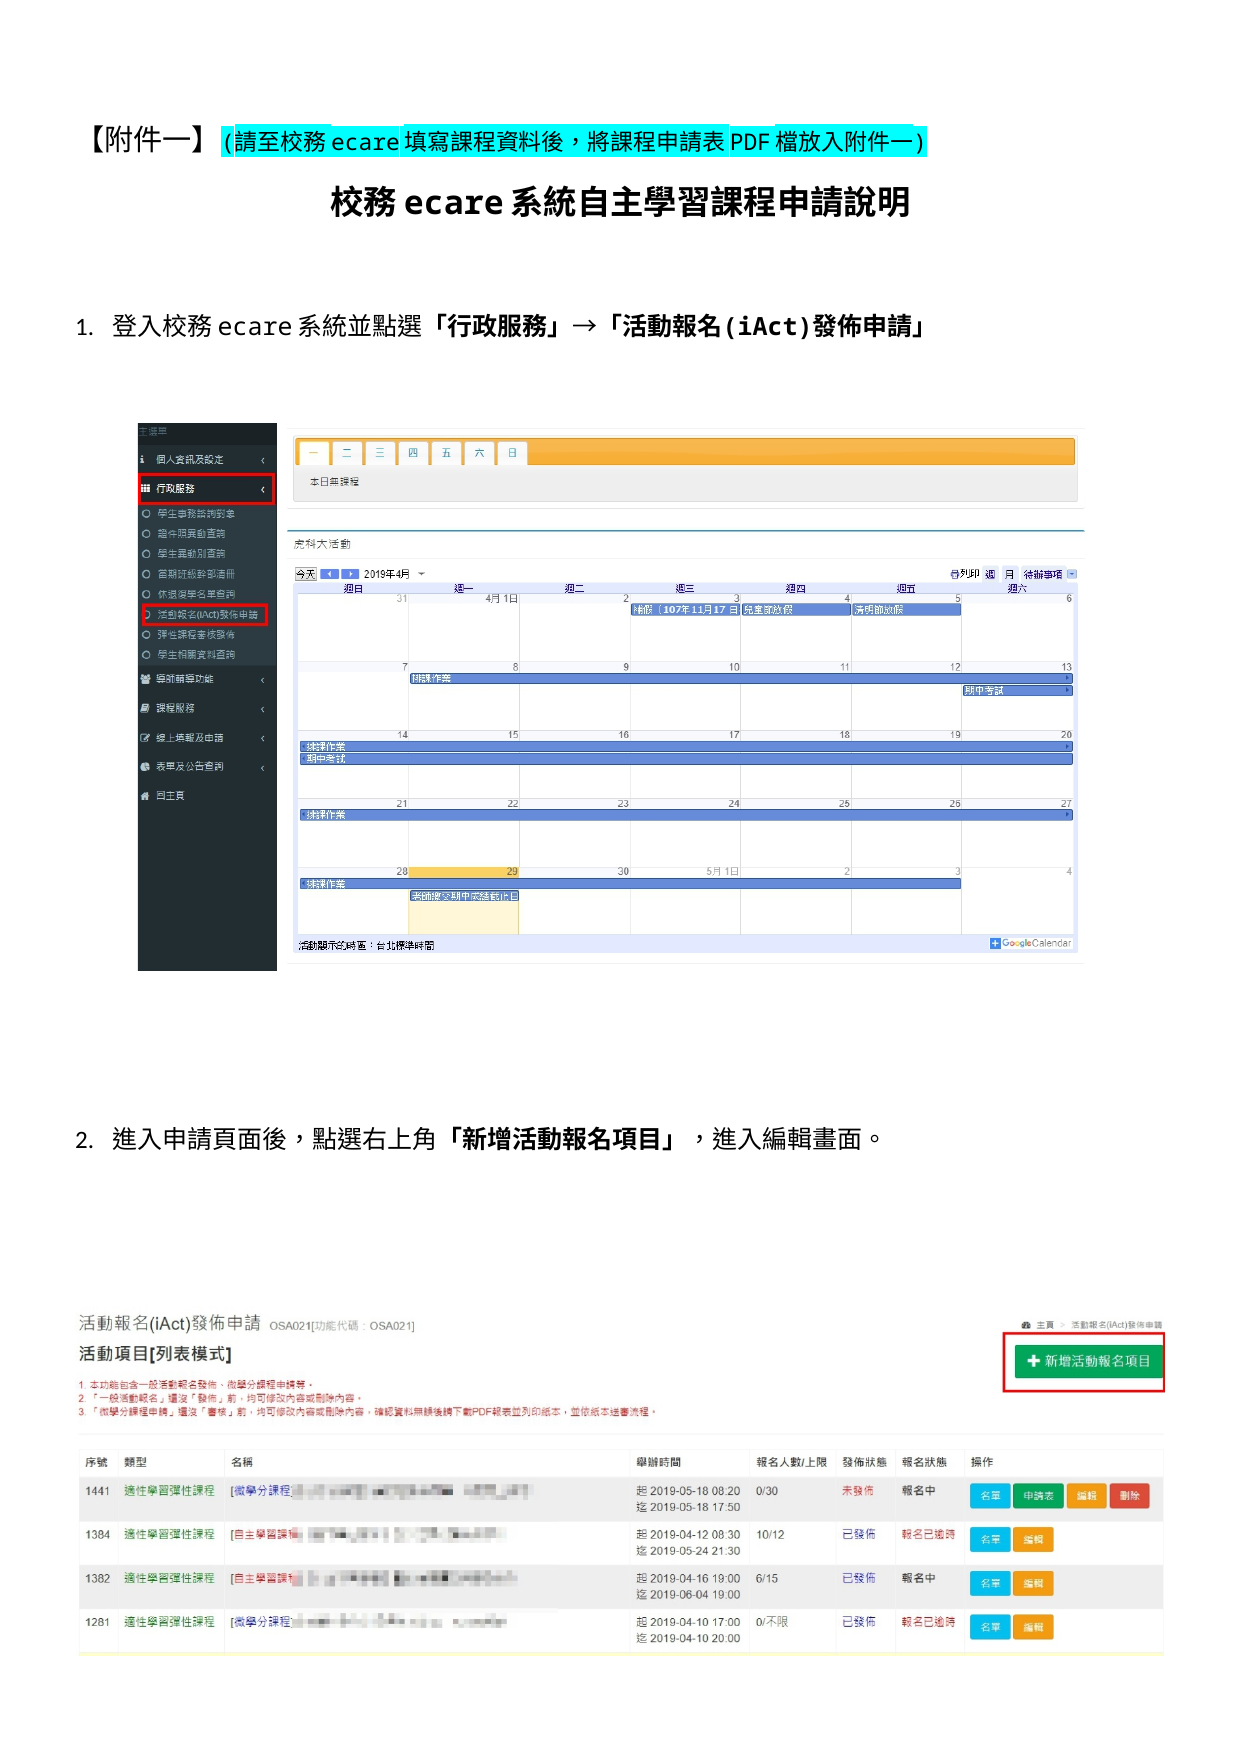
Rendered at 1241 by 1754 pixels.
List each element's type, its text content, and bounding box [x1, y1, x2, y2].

list 登入校務ecare系統並點選「行政服務」→「活動報名(iAct)發佈申請」 [75, 283, 1165, 346]
text 【附件一】(請至校務ecare填寫課程資料後，將課程申請表PDF檔放入附件一) [75, 96, 1165, 158]
list 進入申請頁面後，點選右上角「新增活動報名項目」，進入編輯畫面。 [75, 1096, 1165, 1158]
text 校務ecare系統自主學習課程申請說明 [75, 158, 1165, 221]
